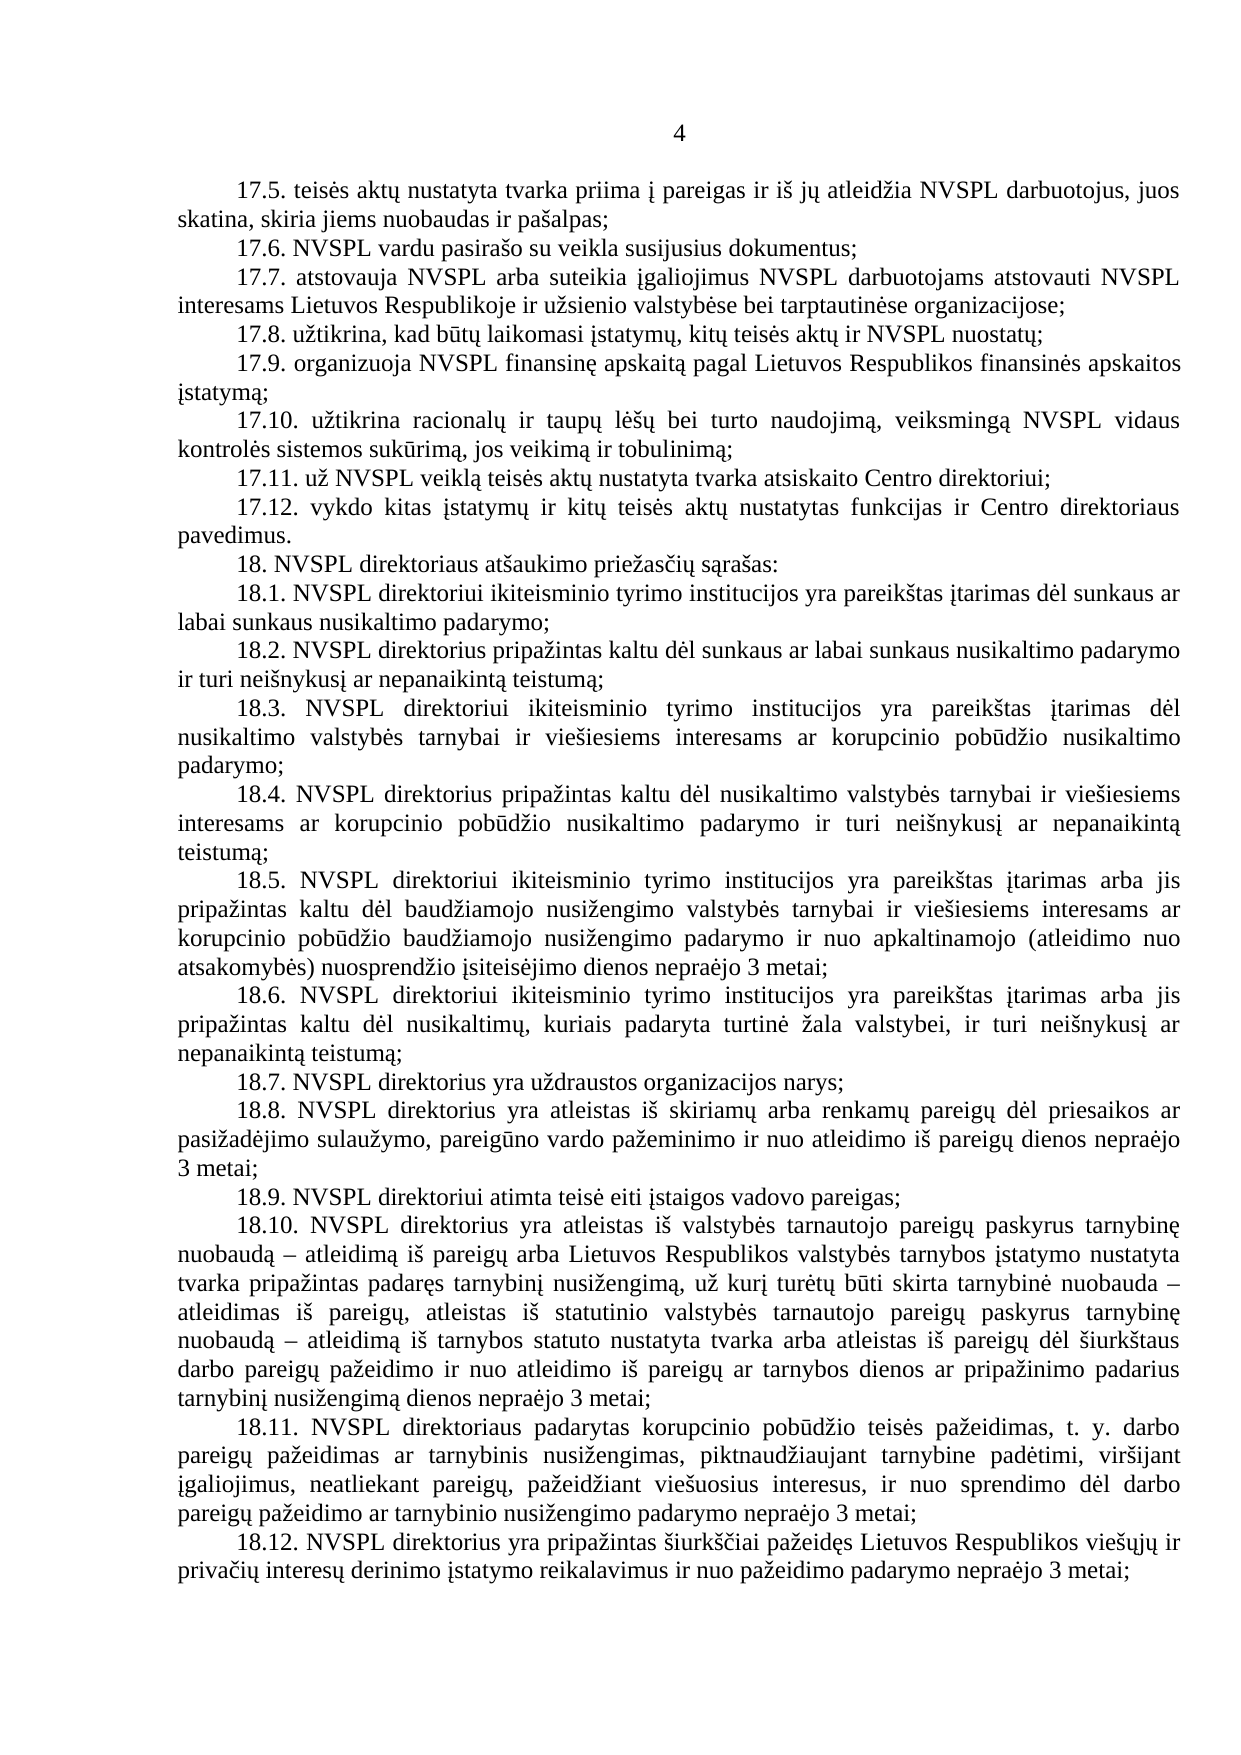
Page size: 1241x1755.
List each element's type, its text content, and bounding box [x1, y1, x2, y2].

text 17.10. užtikrina racionalų ir taupų lėšų bei turto naudojimą, veiksmingą NVSPL vidaus kontrolės sistemos sukūrimą, jos veikimą ir tobulinimą; [177, 406, 1181, 463]
text 18.11. NVSPL direktoriaus padarytas korupcinio pobūdžio teisės pažeidimas, t. y. darbo pareigų pažeidimas ar tarnybinis nusižengimas, piktnaudžiaujant tarnybine padėtimi, viršijant įgaliojimus, neatliekant pareigų, pažeidžiant viešuosius interesus, ir nuo sprendimo dėl darbo pareigų pažeidimo ar tarnybinio nusižengimo padarymo nepraėjo 3 metai; [177, 1412, 1181, 1527]
text 18.3. NVSPL direktoriui ikiteisminio tyrimo institucijos yra pareikštas įtarimas dėl nusikaltimo valstybės tarnybai ir viešiesiems interesams ar korupcinio pobūdžio nusikaltimo padarymo; [177, 693, 1181, 779]
text 17.9. organizuoja NVSPL finansinę apskaitą pagal Lietuvos Respublikos finansinės apskaitos įstatymą; [177, 348, 1181, 406]
text 17.11. už NVSPL veiklą teisės aktų nustatyta tvarka atsiskaito Centro direktoriui; [177, 463, 1181, 492]
text 18.9. NVSPL direktoriui atimta teisė eiti įstaigos vadovo pareigas; [177, 1182, 1181, 1211]
text 17.8. užtikrina, kad būtų laikomasi įstatymų, kitų teisės aktų ir NVSPL nuostatų; [177, 319, 1181, 348]
text 17.12. vykdo kitas įstatymų ir kitų teisės aktų nustatytas funkcijas ir Centro direktoriaus pavedimus. [177, 492, 1181, 549]
text 18.12. NVSPL direktorius yra pripažintas šiurkščiai pažeidęs Lietuvos Respublikos viešųjų ir privačių interesų derinimo įstatymo reikalavimus ir nuo pažeidimo padarymo nepraėjo 3 metai; [177, 1527, 1181, 1584]
text 18.10. NVSPL direktorius yra atleistas iš valstybės tarnautojo pareigų paskyrus tarnybinę nuobaudą – atleidimą iš pareigų arba Lietuvos Respublikos valstybės tarnybos įstatymo nustatyta tvarka pripažintas padaręs tarnybinį nusižengimą, už kurį turėtų būti skirta tarnybinė nuobauda – atleidimas iš pareigų, atleistas iš statutinio valstybės tarnautojo pareigų paskyrus tarnybinę nuobaudą – atleidimą iš tarnybos statuto nustatyta tvarka arba atleistas iš pareigų dėl šiurkštaus darbo pareigų pažeidimo ir nuo atleidimo iš pareigų ar tarnybos dienos ar pripažinimo padarius tarnybinį nusižengimą dienos nepraėjo 3 metai; [177, 1211, 1181, 1412]
text 18.6. NVSPL direktoriui ikiteisminio tyrimo institucijos yra pareikštas įtarimas arba jis pripažintas kaltu dėl nusikaltimų, kuriais padaryta turtinė žala valstybei, ir turi neišnykusį ar nepanaikintą teistumą; [177, 981, 1181, 1067]
text 17.5. teisės aktų nustatyta tvarka priima į pareigas ir iš jų atleidžia NVSPL darbuotojus, juos skatina, skiria jiems nuobaudas ir pašalpas; [177, 176, 1181, 233]
text 18. NVSPL direktoriaus atšaukimo priežasčių sąrašas: [177, 549, 1181, 578]
text 18.2. NVSPL direktorius pripažintas kaltu dėl sunkaus ar labai sunkaus nusikaltimo padarymo ir turi neišnykusį ar nepanaikintą teistumą; [177, 636, 1181, 693]
text 18.7. NVSPL direktorius yra uždraustos organizacijos narys; [177, 1067, 1181, 1096]
text 17.6. NVSPL vardu pasirašo su veikla susijusius dokumentus; [177, 233, 1181, 262]
text 18.5. NVSPL direktoriui ikiteisminio tyrimo institucijos yra pareikštas įtarimas arba jis pripažintas kaltu dėl baudžiamojo nusižengimo valstybės tarnybai ir viešiesiems interesams ar korupcinio pobūdžio baudžiamojo nusižengimo padarymo ir nuo apkaltinamojo (atleidimo nuo atsakomybės) nuosprendžio įsiteisėjimo dienos nepraėjo 3 metai; [177, 866, 1181, 981]
text 18.4. NVSPL direktorius pripažintas kaltu dėl nusikaltimo valstybės tarnybai ir viešiesiems interesams ar korupcinio pobūdžio nusikaltimo padarymo ir turi neišnykusį ar nepanaikintą teistumą; [177, 779, 1181, 866]
text 18.1. NVSPL direktoriui ikiteisminio tyrimo institucijos yra pareikštas įtarimas dėl sunkaus ar labai sunkaus nusikaltimo padarymo; [177, 578, 1181, 636]
text 17.7. atstovauja NVSPL arba suteikia įgaliojimus NVSPL darbuotojams atstovauti NVSPL interesams Lietuvos Respublikoje ir užsienio valstybėse bei tarptautinėse organizacijose; [177, 262, 1181, 319]
text 18.8. NVSPL direktorius yra atleistas iš skiriamų arba renkamų pareigų dėl priesaikos ar pasižadėjimo sulaužymo, pareigūno vardo pažeminimo ir nuo atleidimo iš pareigų dienos nepraėjo 3 metai; [177, 1096, 1181, 1182]
